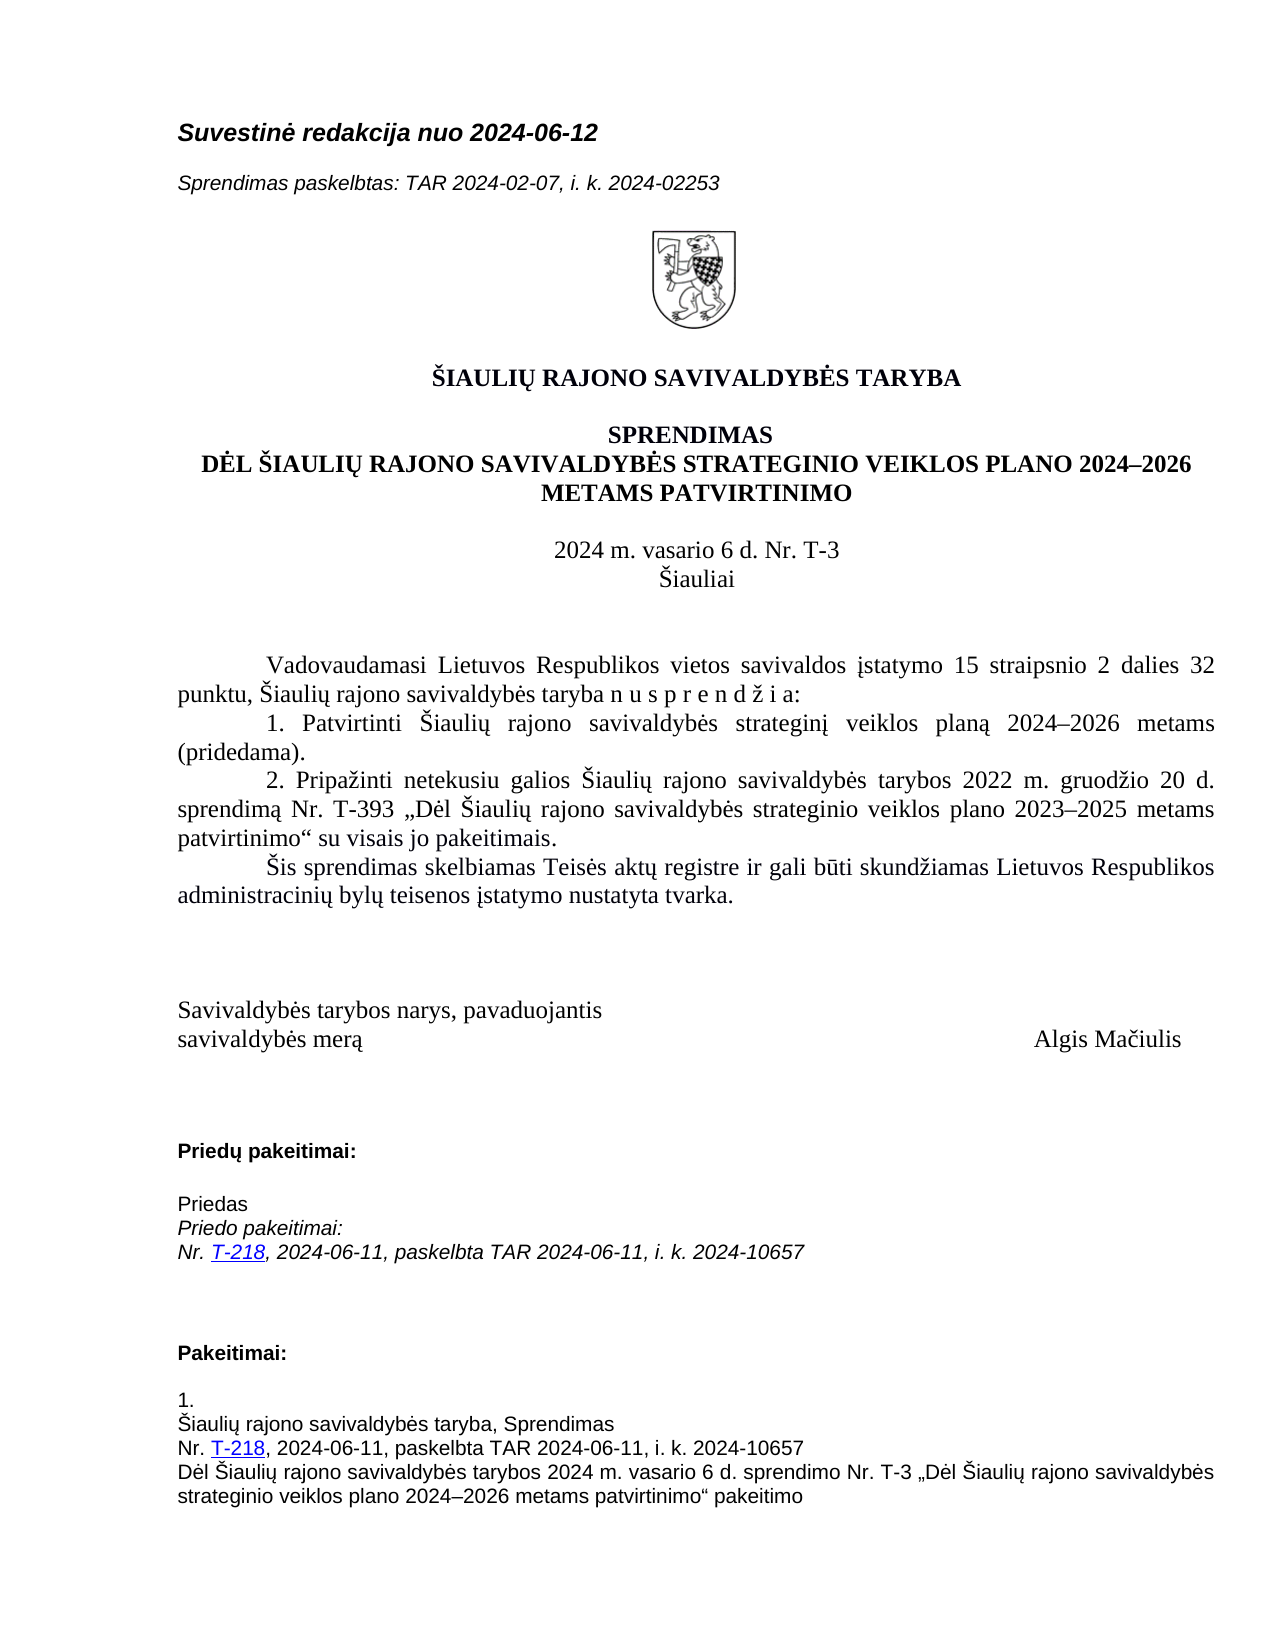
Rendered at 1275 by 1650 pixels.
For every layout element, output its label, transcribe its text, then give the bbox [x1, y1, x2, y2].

text Suvestinė redakcija nuo 2024-06-12 [177, 118, 1216, 147]
text DĖL ŠIAULIŲ RAJONO SAVIVALDYBĖS STRATEGINIO VEIKLOS PLANO 2024–2026 METAMS PATVIRTINIMO [177, 449, 1216, 507]
text Nr. T-218, 2024-06-11, paskelbta TAR 2024-06-11, i. k. 2024-10657 [177, 1436, 1216, 1460]
text Priedas [177, 1192, 1216, 1216]
text Šis sprendimas skelbiamas Teisės aktų registre ir gali būti skundžiamas Lietuvos Respublikos administracinių bylų teisenos įstatymo nustatyta tvarka. [177, 852, 1216, 909]
text Pakeitimai: [177, 1340, 1216, 1364]
text Savivaldybės tarybos narys, pavaduojantis [177, 995, 1216, 1024]
text Šiaulių rajono savivaldybės taryba, Sprendimas [177, 1412, 1216, 1436]
text ŠIAULIŲ RAJONO SAVIVALDYBĖS TARYBA [177, 363, 1216, 392]
text SPRENDIMAS [177, 420, 1216, 449]
text Vadovaudamasi Lietuvos Respublikos vietos savivaldos įstatymo 15 straipsnio 2 dalies 32 punktu, Šiaulių rajono savivaldybės taryba n u s p r e n d ž i a: [177, 650, 1216, 708]
text 1. Patvirtinti Šiaulių rajono savivaldybės strateginį veiklos planą 2024–2026 metams (pridedama). [177, 708, 1216, 765]
text 2024 m. vasario 6 d. Nr. T-3 [177, 535, 1216, 564]
text Priedų pakeitimai: [177, 1139, 1216, 1163]
subtitle Šiauliai [177, 564, 1216, 593]
text Dėl Šiaulių rajono savivaldybės tarybos 2024 m. vasario 6 d. sprendimo Nr. T-3 „Dėl Šiaulių rajono savivaldybės strateginio veiklos plano 2024–2026 metams patvirtinimo“ pakeitimo [177, 1460, 1216, 1508]
text 1. [177, 1388, 1216, 1412]
text Priedo pakeitimai: [177, 1216, 1216, 1240]
text savivaldybės merą Algis Mačiulis [177, 1024, 1216, 1053]
text Nr. T-218, 2024-06-11, paskelbta TAR 2024-06-11, i. k. 2024-10657 [177, 1240, 1216, 1264]
text Sprendimas paskelbtas: TAR 2024-02-07, i. k. 2024-02253 [177, 171, 1216, 195]
text 2. Pripažinti netekusiu galios Šiaulių rajono savivaldybės tarybos 2022 m. gruodžio 20 d. sprendimą Nr. T-393 „Dėl Šiaulių rajono savivaldybės strateginio veiklos plano 2023–2025 metams patvirtinimo“ su visais jo pakeitimais. [177, 765, 1216, 852]
